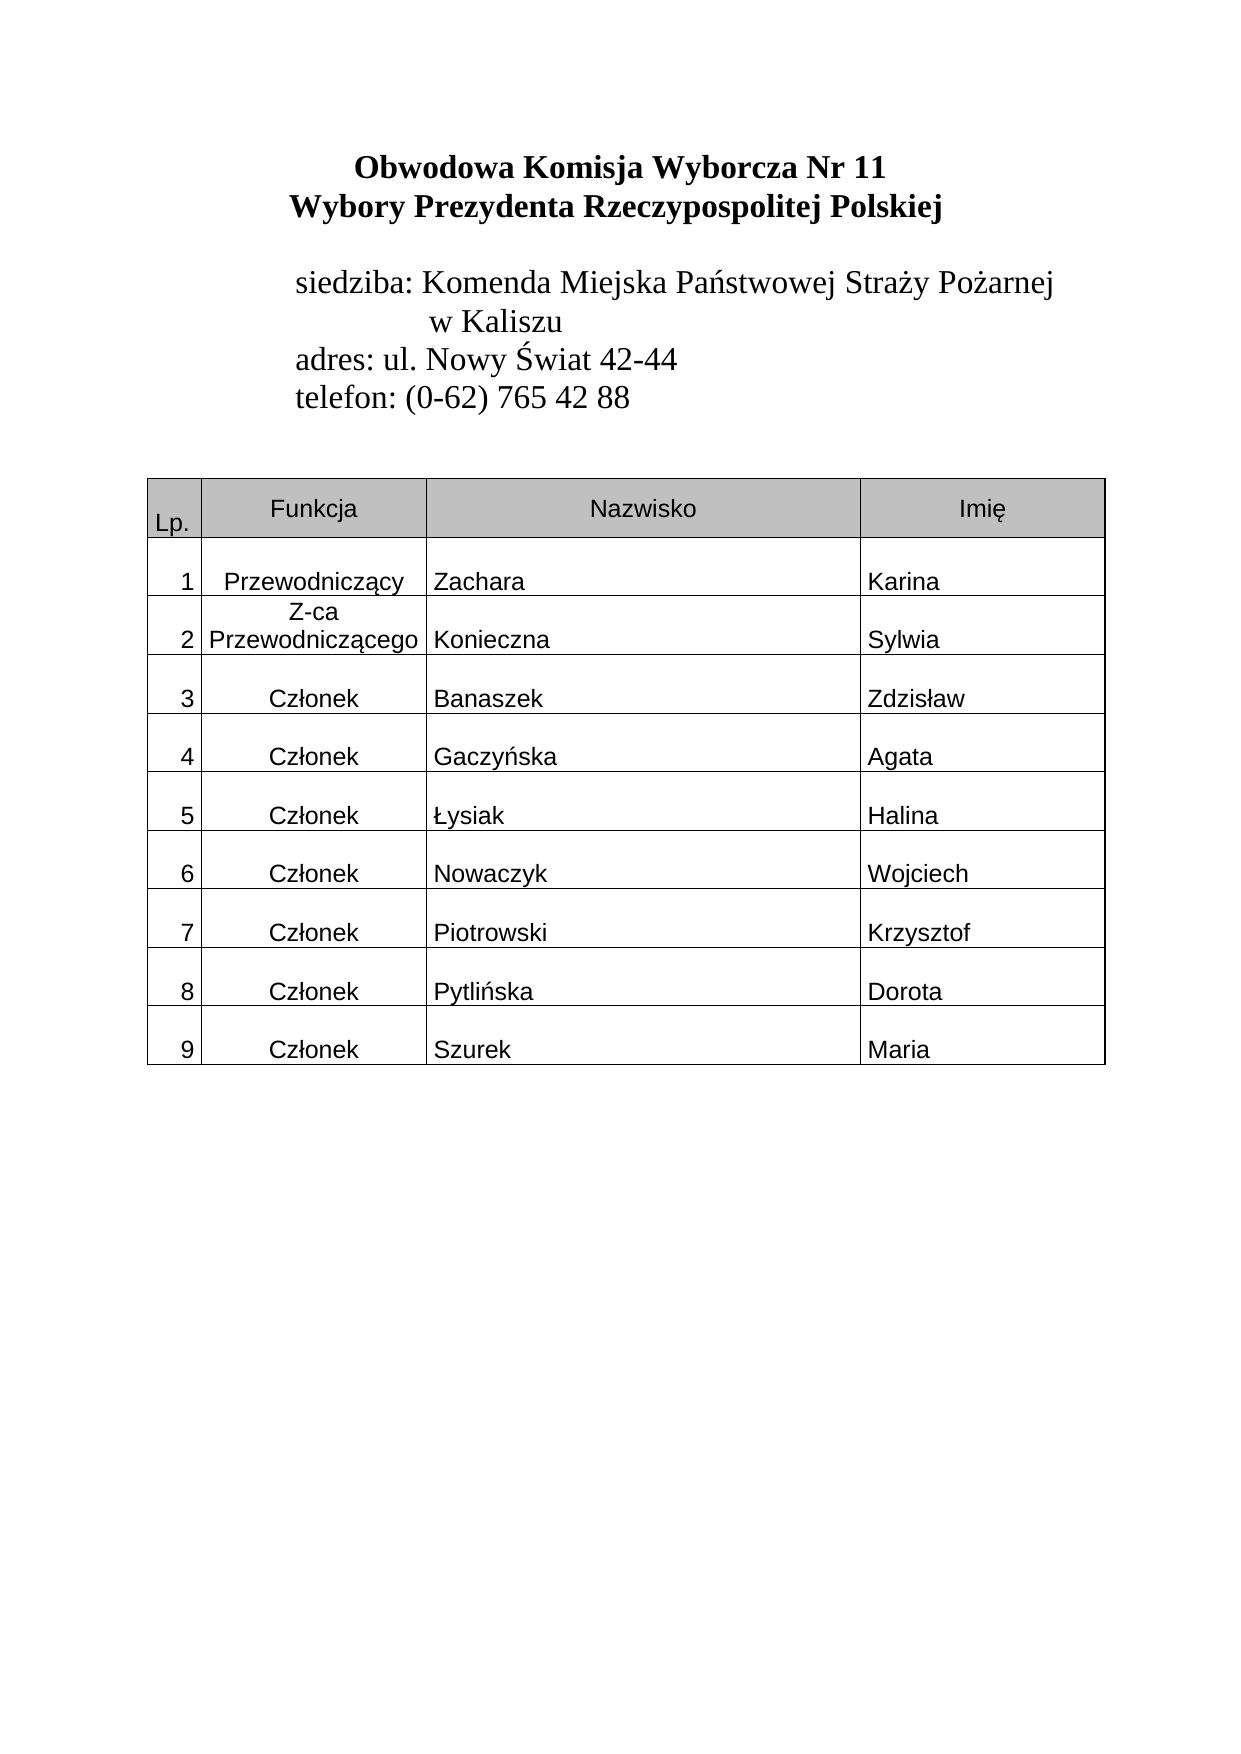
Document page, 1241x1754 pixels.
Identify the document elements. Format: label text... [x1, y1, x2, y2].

table_cell Z-ca Przewodniczącego [202, 596, 426, 654]
table_cell Zdzisław [861, 655, 1104, 712]
table_cell Gaczyńska [427, 714, 860, 771]
table_header Imię [861, 479, 1104, 537]
table_cell 3 [148, 655, 201, 712]
table_cell 5 [148, 772, 201, 829]
table_cell Pytlińska [427, 948, 860, 1005]
table_cell Agata [861, 714, 1104, 771]
table_cell 4 [148, 714, 201, 771]
table_cell 7 [148, 889, 201, 947]
table_header Lp. [148, 479, 201, 537]
table_cell Dorota [861, 948, 1104, 1005]
table_cell Członek [202, 948, 426, 1005]
table_cell 8 [148, 948, 201, 1005]
table_cell Łysiak [427, 772, 860, 829]
table_cell 1 [148, 538, 201, 595]
table_cell Nowaczyk [427, 831, 860, 888]
table_cell Zachara [427, 538, 860, 595]
table_cell 9 [148, 1006, 201, 1064]
table_cell 6 [148, 831, 201, 888]
table_cell Przewodniczący [202, 538, 426, 595]
text Wybory Prezydenta Rzeczypospolitej Polskiej [148, 186, 1092, 224]
text siedziba: Komenda Miejska Państwowej Straży Pożarnej w Kaliszu [295, 263, 1092, 339]
text telefon: (0-62) 765 42 88 [221, 378, 1092, 416]
table_cell Sylwia [861, 596, 1104, 654]
table_cell Członek [202, 655, 426, 712]
table_cell Piotrowski [427, 889, 860, 947]
table_header Nazwisko [427, 479, 860, 537]
table_cell Wojciech [861, 831, 1104, 888]
table_cell Członek [202, 714, 426, 771]
table_cell Krzysztof [861, 889, 1104, 947]
table_cell Członek [202, 772, 426, 829]
table_cell Maria [861, 1006, 1104, 1064]
table_cell Szurek [427, 1006, 860, 1064]
text adres: ul. Nowy Świat 42-44 [148, 339, 1092, 378]
table_cell Karina [861, 538, 1104, 595]
table_cell Członek [202, 1006, 426, 1064]
table_cell Członek [202, 889, 426, 947]
table_cell 2 [148, 596, 201, 654]
table_cell Banaszek [427, 655, 860, 712]
table_header Funkcja [202, 479, 426, 537]
table_cell Członek [202, 831, 426, 888]
table_cell Halina [861, 772, 1104, 829]
table_cell Konieczna [427, 596, 860, 654]
text Obwodowa Komisja Wyborcza Nr 11 [148, 148, 1092, 186]
